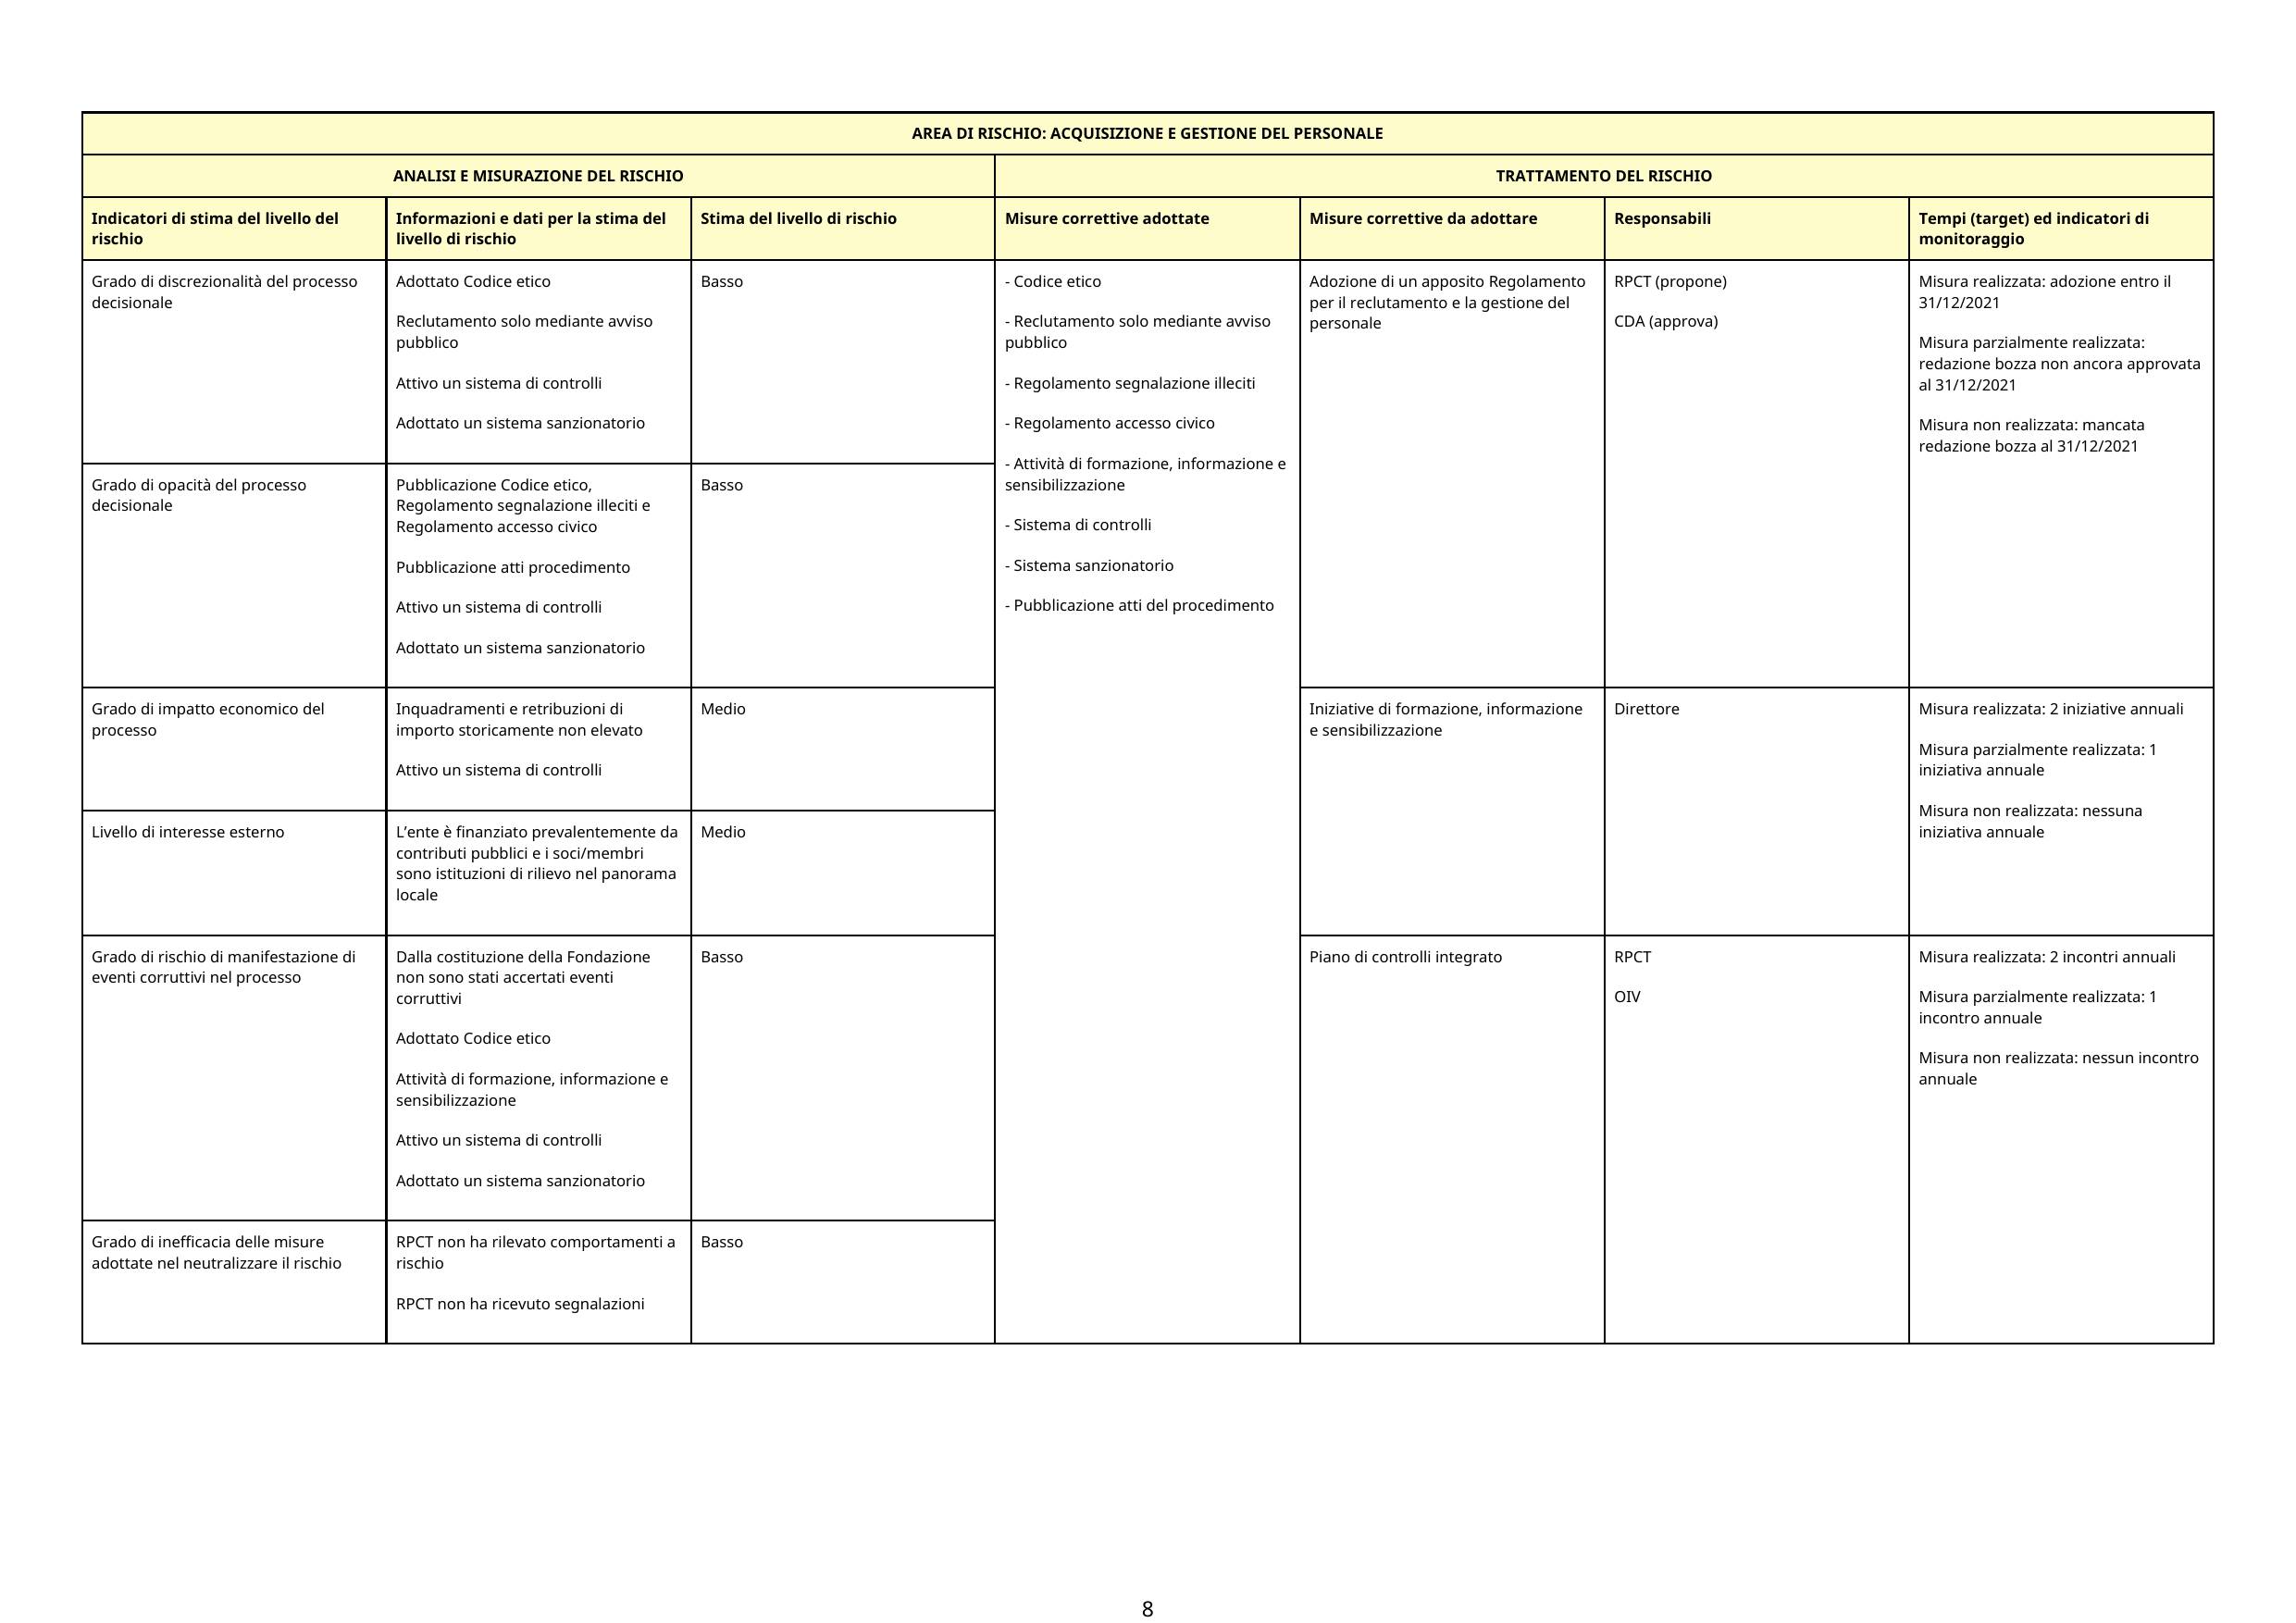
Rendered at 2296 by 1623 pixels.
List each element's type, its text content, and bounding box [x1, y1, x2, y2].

table_cell Stima del livello di rischio [692, 198, 994, 259]
table_cell Grado di discrezionalità del processo decisionale [83, 261, 385, 463]
table_cell - Codice etico - Reclutamento solo mediante avviso pubblico - Regolamento segnalazione illeciti - Regolamento accesso civico - Attività di formazione, informazione e sensibilizzazione - Sistema di controlli - Sistema sanzionatorio - Pubblicazione atti del procedimento [996, 261, 1299, 1343]
table_cell L’ente è finanziato prevalentemente da contributi pubblici e i soci/membri sono istituzioni di rilievo nel panorama locale [388, 812, 690, 934]
table_cell Tempi (target) ed indicatori di monitoraggio [1910, 198, 2213, 259]
table_cell Basso [692, 936, 994, 1220]
table_cell Grado di opacità del processo decisionale [83, 465, 385, 687]
table_cell Piano di controlli integrato [1301, 936, 1604, 1343]
table_cell TRATTAMENTO DEL RISCHIO [996, 155, 2213, 196]
table_cell Misura realizzata: 2 incontri annuali Misura parzialmente realizzata: 1 incontro annuale Misura non realizzata: nessun incontro annuale [1910, 936, 2213, 1343]
table_cell Basso [692, 261, 994, 463]
table_cell Adottato Codice etico Reclutamento solo mediante avviso pubblico Attivo un sistema di controlli Adottato un sistema sanzionatorio [388, 261, 690, 463]
table_cell Grado di inefficacia delle misure adottate nel neutralizzare il rischio [83, 1221, 385, 1343]
table_cell Indicatori di stima del livello del rischio [83, 198, 385, 259]
table_cell Responsabili [1606, 198, 1908, 259]
table_cell Medio [692, 812, 994, 934]
table_cell Basso [692, 1221, 994, 1343]
table_cell Misura realizzata: 2 iniziative annuali Misura parzialmente realizzata: 1 iniziativa annuale Misura non realizzata: nessuna iniziativa annuale [1910, 688, 2213, 934]
table_cell Grado di impatto economico del processo [83, 688, 385, 810]
table_cell Dalla costituzione della Fondazione non sono stati accertati eventi corruttivi Adottato Codice etico Attività di formazione, informazione e sensibilizzazione Attivo un sistema di controlli Adottato un sistema sanzionatorio [388, 936, 690, 1220]
table_cell Misure correttive da adottare [1301, 198, 1604, 259]
table_cell RPCT (propone) CDA (approva) [1606, 261, 1908, 687]
table_cell Pubblicazione Codice etico, Regolamento segnalazione illeciti e Regolamento accesso civico Pubblicazione atti procedimento Attivo un sistema di controlli Adottato un sistema sanzionatorio [388, 465, 690, 687]
table_cell Inquadramenti e retribuzioni di importo storicamente non elevato Attivo un sistema di controlli [388, 688, 690, 810]
table_cell Iniziative di formazione, informazione e sensibilizzazione [1301, 688, 1604, 934]
table_cell Medio [692, 688, 994, 810]
table_cell Grado di rischio di manifestazione di eventi corruttivi nel processo [83, 936, 385, 1220]
table_cell Adozione di un apposito Regolamento per il reclutamento e la gestione del personale [1301, 261, 1604, 687]
table_cell RPCT OIV [1606, 936, 1908, 1343]
table_cell Livello di interesse esterno [83, 812, 385, 934]
table_cell Basso [692, 465, 994, 687]
table_cell Misura realizzata: adozione entro il 31/12/2021 Misura parzialmente realizzata: redazione bozza non ancora approvata al 31/12/2021 Misura non realizzata: mancata redazione bozza al 31/12/2021 [1910, 261, 2213, 687]
table_cell Direttore [1606, 688, 1908, 934]
table_header AREA DI RISCHIO: ACQUISIZIONE E GESTIONE DEL PERSONALE [83, 114, 2213, 154]
table_cell Informazioni e dati per la stima del livello di rischio [388, 198, 690, 259]
table_cell ANALISI E MISURAZIONE DEL RISCHIO [83, 155, 994, 196]
table_cell Misure correttive adottate [996, 198, 1299, 259]
table_cell RPCT non ha rilevato comportamenti a rischio RPCT non ha ricevuto segnalazioni [388, 1221, 690, 1343]
